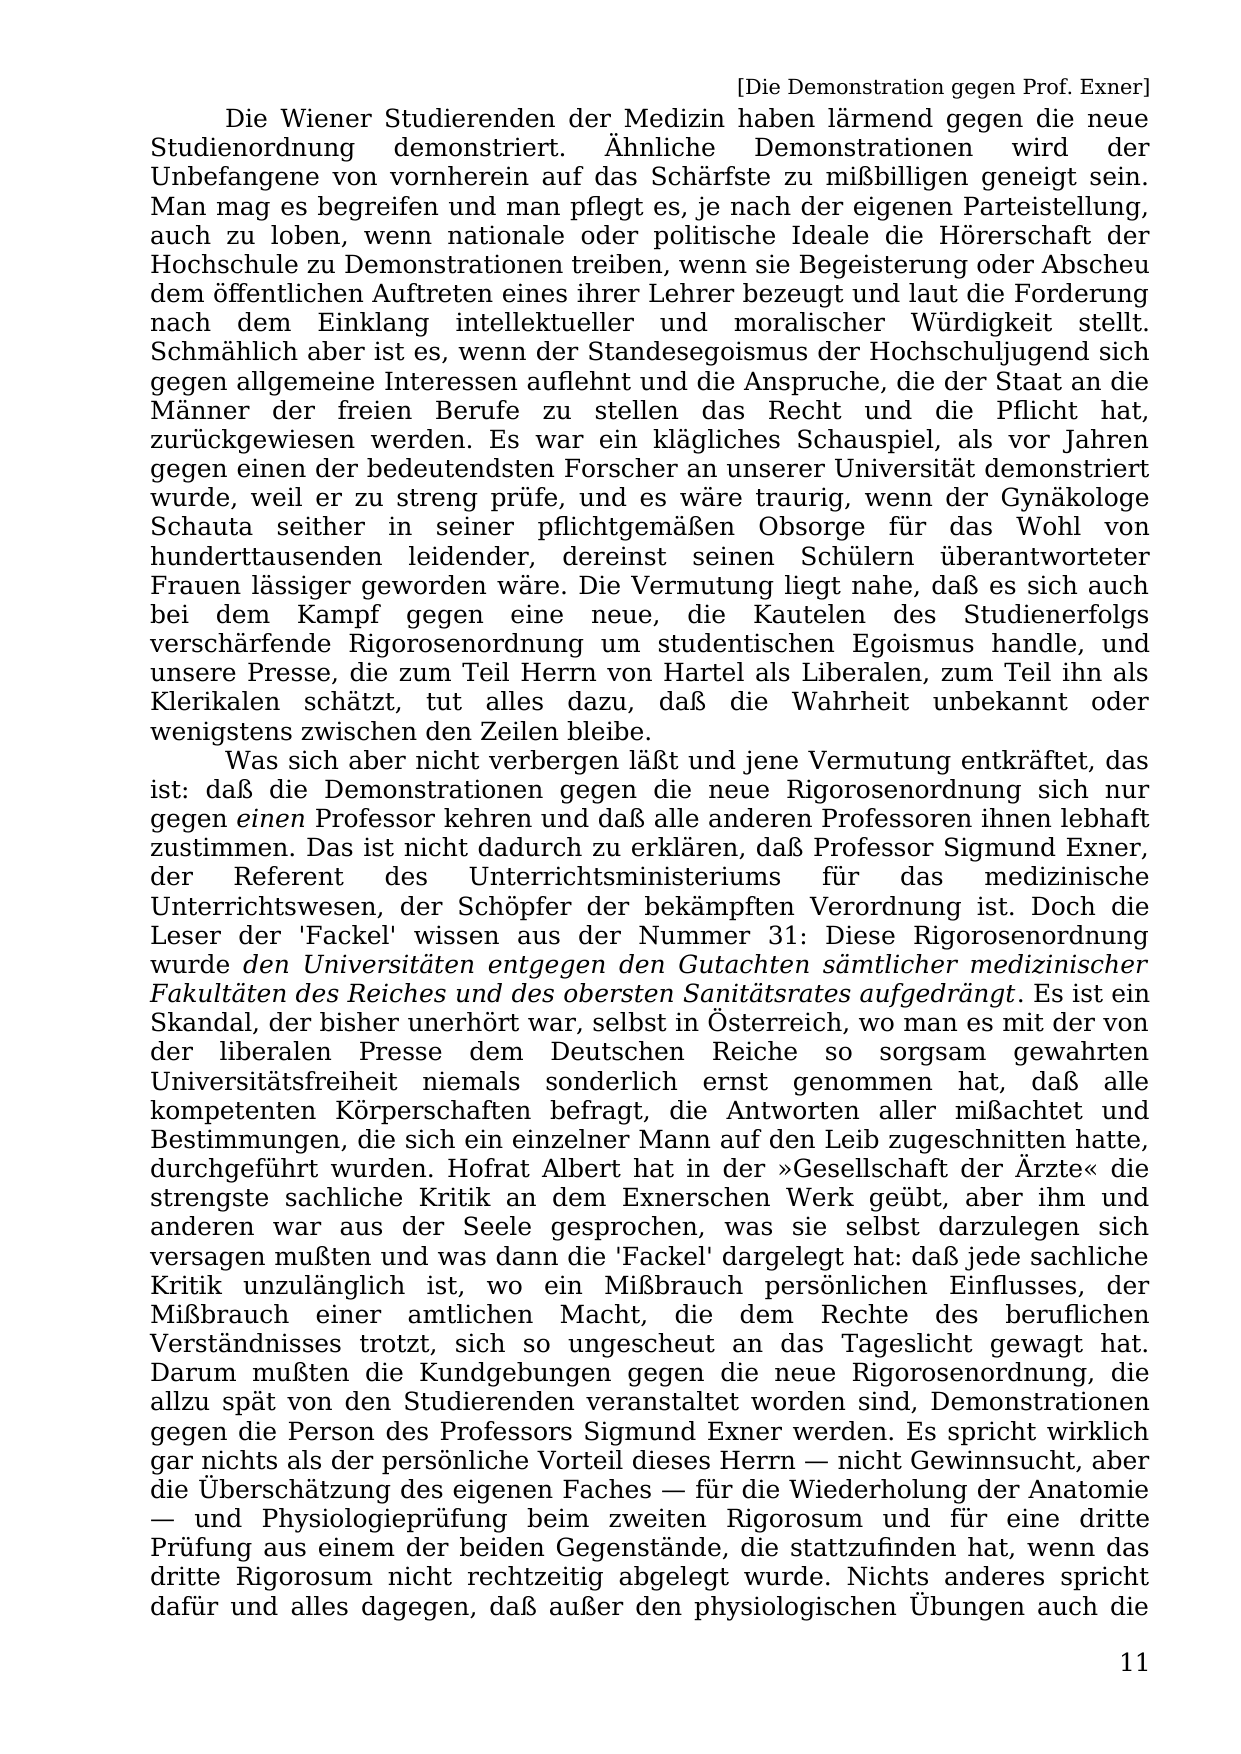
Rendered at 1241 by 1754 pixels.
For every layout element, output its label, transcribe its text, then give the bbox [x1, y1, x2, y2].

text [Die Demonstration gegen Prof. Exner] [150, 75, 1151, 99]
text Die Wiener Studierenden der Medizin haben lärmend gegen die neue Studienordnung demonstriert. Ähnliche Demonstrationen wird der Unbefangene von vornherein auf das Schärfste zu mißbilligen geneigt sein. Man mag es begreifen und man pflegt es, je nach der eigenen Parteistellung, auch zu loben, wenn nationale oder politische Ideale die Hörerschaft der Hochschule zu Demonstrationen treiben, wenn sie Begeisterung oder Abscheu dem öffentlichen Auftreten eines ihrer Lehrer bezeugt und laut die Forderung nach dem Einklang intellektueller und moralischer Würdigkeit stellt. Schmählich aber ist es, wenn der Standesegoismus der Hochschuljugend sich gegen allgemeine Interessen auflehnt und die Anspruche, die der Staat an die Männer der freien Berufe zu stellen das Recht und die Pflicht hat, zurückgewiesen werden. Es war ein klägliches Schauspiel, als vor Jahren gegen einen der bedeutendsten Forscher an unserer Universität demonstriert wurde, weil er zu streng prüfe, und es wäre traurig, wenn der Gynäkologe Schauta seither in seiner pflichtgemäßen Obsorge für das Wohl von hunderttausenden leidender, dereinst seinen Schülern überantworteter Frauen lässiger geworden wäre. Die Vermutung liegt nahe, daß es sich auch bei dem Kampf gegen eine neue, die Kautelen des Studienerfolgs verschärfende Rigorosenordnung um studentischen Egoismus handle, und unsere Presse, die zum Teil Herrn von Hartel als Liberalen, zum Teil ihn als Klerikalen schätzt, tut alles dazu, daß die Wahrheit unbekannt oder wenigstens zwischen den Zeilen bleibe. [150, 99, 1151, 746]
text Was sich aber nicht verbergen läßt und jene Vermutung entkräftet, das ist: daß die Demonstrationen gegen die neue Rigorosenordnung sich nur gegen einen Professor kehren und daß alle anderen Professoren ihnen lebhaft zustimmen. Das ist nicht dadurch zu erklären, daß Professor Sigmund Exner, der Referent des Unterrichtsministeriums für das medizinische Unterrichtswesen, der Schöpfer der bekämpften Verordnung ist. Doch die Leser der 'Fackel' wissen aus der Nummer 31: Diese Rigorosenordnung wurde den Universitäten entgegen den Gutachten sämtlicher medizinischer Fakultäten des Reiches und des obersten Sanitätsrates aufgedrängt. Es ist ein Skandal, der bisher unerhört war, selbst in Österreich, wo man es mit der von der liberalen Presse dem Deutschen Reiche so sorgsam gewahrten Universitätsfreiheit niemals sonderlich ernst genommen hat, daß alle kompetenten Körperschaften befragt, die Antworten aller mißachtet und Bestimmungen, die sich ein einzelner Mann auf den Leib zugeschnitten hatte, durchgeführt wurden. Hofrat Albert hat in der »Gesellschaft der Ärzte« die strengste sachliche Kritik an dem Exnerschen Werk geübt, aber ihm und anderen war aus der Seele gesprochen, was sie selbst darzulegen sich versagen mußten und was dann die 'Fackel' dargelegt hat: daß jede sachliche Kritik unzulänglich ist, wo ein Mißbrauch persönlichen Einflusses, der Mißbrauch einer amtlichen Macht, die dem Rechte des beruflichen Verständnisses trotzt, sich so ungescheut an das Tageslicht gewagt hat. Darum mußten die Kundgebungen gegen die neue Rigorosenordnung, die allzu spät von den Studierenden veranstaltet worden sind, Demonstrationen gegen die Person des Professors Sigmund Exner werden. Es spricht wirklich gar nichts als der persönliche Vorteil dieses Herrn — nicht Gewinnsucht, aber die Überschätzung des eigenen Faches — für die Wiederholung der Anatomie— und Physiologieprüfung beim zweiten Rigorosum und für eine dritte Prüfung aus einem der beiden Gegenstände, die stattzufinden hat, wenn das dritte Rigorosum nicht rechtzeitig abgelegt wurde. Nichts anderes spricht dafür und alles dagegen, daß außer den physiologischen Übungen auch die [150, 746, 1151, 1621]
